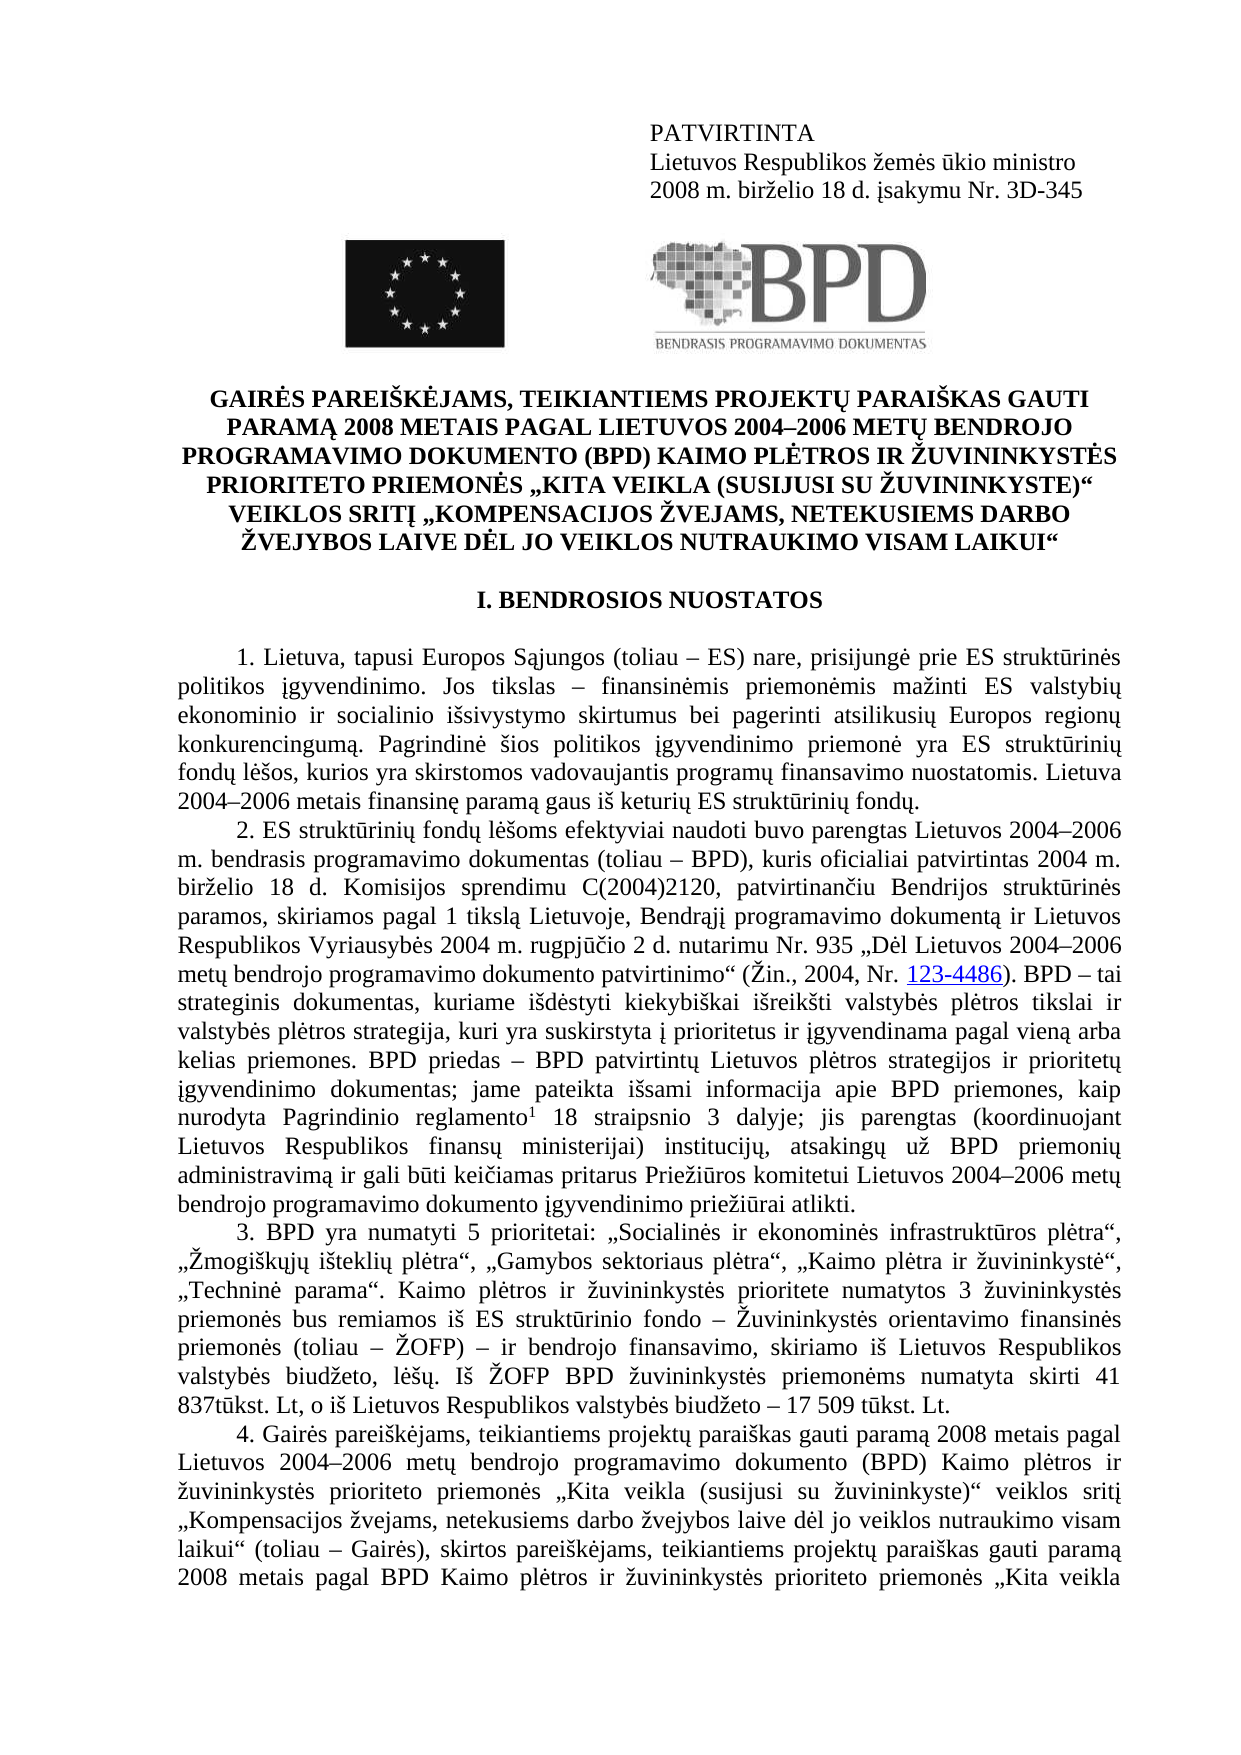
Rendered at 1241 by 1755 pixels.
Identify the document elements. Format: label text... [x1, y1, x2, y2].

text I. BENDROSIOS NUOSTATOS [177, 585, 1122, 614]
text 4. Gairės pareiškėjams, teikiantiems projektų paraiškas gauti paramą 2008 metais pagal Lietuvos 2004–2006 metų bendrojo programavimo dokumento (BPD) Kaimo plėtros ir žuvininkystės prioriteto priemonės „Kita veikla (susijusi su žuvininkyste)“ veiklos sritį „Kompensacijos žvejams, netekusiems darbo žvejybos laive dėl jo veiklos nutraukimo visam laikui“ (toliau – Gairės), skirtos pareiškėjams, teikiantiems projektų paraiškas gauti paramą 2008 metais pagal BPD Kaimo plėtros ir žuvininkystės prioriteto priemonės „Kita veikla [177, 1419, 1122, 1591]
text 2. ES struktūrinių fondų lėšoms efektyviai naudoti buvo parengtas Lietuvos 2004–2006 m. bendrasis programavimo dokumentas (toliau – BPD), kuris oficialiai patvirtintas 2004 m. birželio 18 d. Komisijos sprendimu C(2004)2120, patvirtinančiu Bendrijos struktūrinės paramos, skiriamos pagal 1 tikslą Lietuvoje, Bendrąjį programavimo dokumentą ir Lietuvos Respublikos Vyriausybės 2004 m. rugpjūčio 2 d. nutarimu Nr. 935 „Dėl Lietuvos 2004–2006 metų bendrojo programavimo dokumento patvirtinimo“ (Žin., 2004, Nr. 123-4486). BPD – tai strateginis dokumentas, kuriame išdėstyti kiekybiškai išreikšti valstybės plėtros tikslai ir valstybės plėtros strategija, kuri yra suskirstyta į prioritetus ir įgyvendinama pagal vieną arba kelias priemones. BPD priedas – BPD patvirtintų Lietuvos plėtros strategijos ir prioritetų įgyvendinimo dokumentas; jame pateikta išsami informacija apie BPD priemones, kaip nurodyta Pagrindinio reglamento1 18 straipsnio 3 dalyje; jis parengtas (koordinuojant Lietuvos Respublikos finansų ministerijai) institucijų, atsakingų už BPD priemonių administravimą ir gali būti keičiamas pritarus Priežiūros komitetui Lietuvos 2004–2006 metų bendrojo programavimo dokumento įgyvendinimo priežiūrai atlikti. [177, 815, 1122, 1217]
text 3. BPD yra numatyti 5 prioritetai: „Socialinės ir ekonominės infrastruktūros plėtra“, „Žmogiškųjų išteklių plėtra“, „Gamybos sektoriaus plėtra“, „Kaimo plėtra ir žuvininkystė“, „Techninė parama“. Kaimo plėtros ir žuvininkystės prioritete numatytos 3 žuvininkystės priemonės bus remiamos iš ES struktūrinio fondo – Žuvininkystės orientavimo finansinės priemonės (toliau – ŽOFP) – ir bendrojo finansavimo, skiriamo iš Lietuvos Respublikos valstybės biudžeto, lėšų. Iš ŽOFP BPD žuvininkystės priemonėms numatyta skirti 41 837tūkst. Lt, o iš Lietuvos Respublikos valstybės biudžeto – 17 509 tūkst. Lt. [177, 1217, 1122, 1419]
text 1. Lietuva, tapusi Europos Sąjungos (toliau – ES) nare, prisijungė prie ES struktūrinės politikos įgyvendinimo. Jos tikslas – finansinėmis priemonėmis mažinti ES valstybių ekonominio ir socialinio išsivystymo skirtumus bei pagerinti atsilikusių Europos regionų konkurencingumą. Pagrindinė šios politikos įgyvendinimo priemonė yra ES struktūrinių fondų lėšos, kurios yra skirstomos vadovaujantis programų finansavimo nuostatomis. Lietuva 2004–2006 metais finansinę paramą gaus iš keturių ES struktūrinių fondų. [177, 642, 1122, 815]
text PATVIRTINTA [649, 118, 1122, 147]
text Lietuvos Respublikos žemės ūkio ministro 2008 m. birželio 18 d. įsakymu Nr. 3D-345 [649, 147, 1122, 204]
text GAIRĖS PAREIŠKĖJAMS, TEIKIANTIEMS PROJEKTŲ PARAIŠKAS GAUTI PARAMĄ 2008 METAIS PAGAL LIETUVOS 2004–2006 METŲ BENDROJO PROGRAMAVIMO DOKUMENTO (BPD) KAIMO PLĖTROS IR ŽUVININKYSTĖS PRIORITETO PRIEMONĖS „KITA VEIKLA (SUSIJUSI SU ŽUVININKYSTE)“ VEIKLOS SRITĮ „KOMPENSACIJOS ŽVEJAMS, NETEKUSIEMS DARBO ŽVEJYBOS LAIVE DĖL JO VEIKLOS NUTRAUKIMO VISAM LAIKUI“ [177, 384, 1122, 556]
